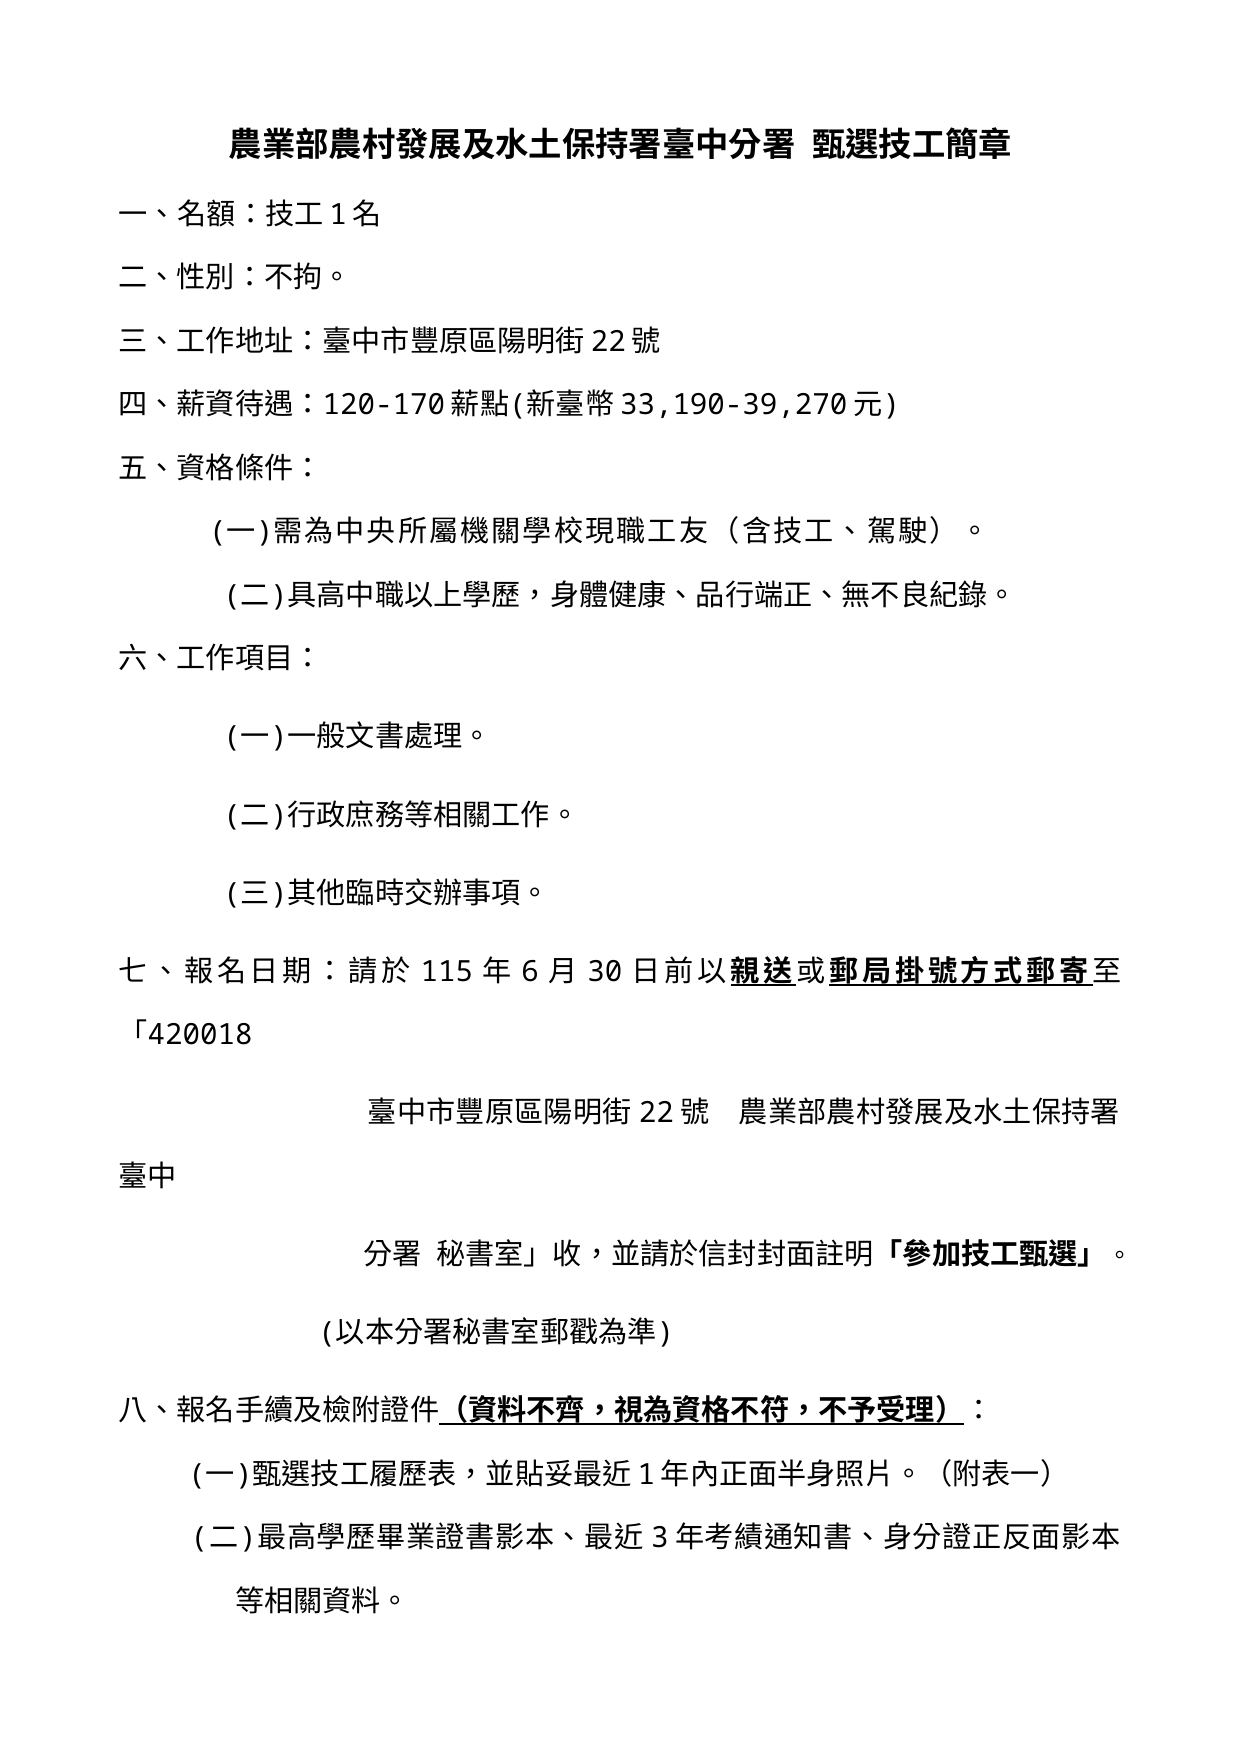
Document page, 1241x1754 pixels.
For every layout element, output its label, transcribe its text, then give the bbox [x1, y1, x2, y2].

text 農業部農村發展及水土保持署臺中分署 甄選技工簡章 [118, 118, 1122, 166]
text (以本分署秘書室郵戳為準) [118, 1309, 1122, 1351]
text 二、性別：不拘。 [118, 254, 1122, 296]
text 臺中市豐原區陽明街22號 農業部農村發展及水土保持署臺中 [118, 1089, 1122, 1195]
list 名額：技工1名 [118, 190, 1122, 233]
text 四、薪資待遇：120-170薪點(新臺幣33,190-39,270元) [118, 381, 1122, 423]
text (二)具高中職以上學歷，身體健康、品行端正、無不良紀錄。 [118, 571, 1122, 614]
text (一)一般文書處理。 [118, 713, 1122, 755]
text 分署 秘書室」收，並請於信封封面註明「參加技工甄選」。 [118, 1231, 1122, 1273]
text (二)最高學歷畢業證書影本、最近3年考績通知書、身分證正反面影本等相關資料。 [118, 1514, 1122, 1620]
text 八、報名手續及檢附證件（資料不齊，視為資格不符，不予受理）： [118, 1387, 1122, 1429]
text (三)其他臨時交辦事項。 [118, 869, 1122, 912]
text 三、工作地址：臺中市豐原區陽明街22號 [118, 317, 1122, 360]
text (一)甄選技工履歷表，並貼妥最近1年內正面半身照片。（附表一） [118, 1450, 1122, 1493]
text 六、工作項目： [118, 635, 1122, 677]
text (一)需為中央所屬機關學校現職工友（含技工、駕駛）。 [148, 508, 1122, 550]
text 五、資格條件： [118, 444, 1122, 487]
text (二)行政庶務等相關工作。 [118, 791, 1122, 833]
text 七、報名日期：請於115年6月30日前以親送或郵局掛號方式郵寄至「420018 [118, 947, 1122, 1053]
